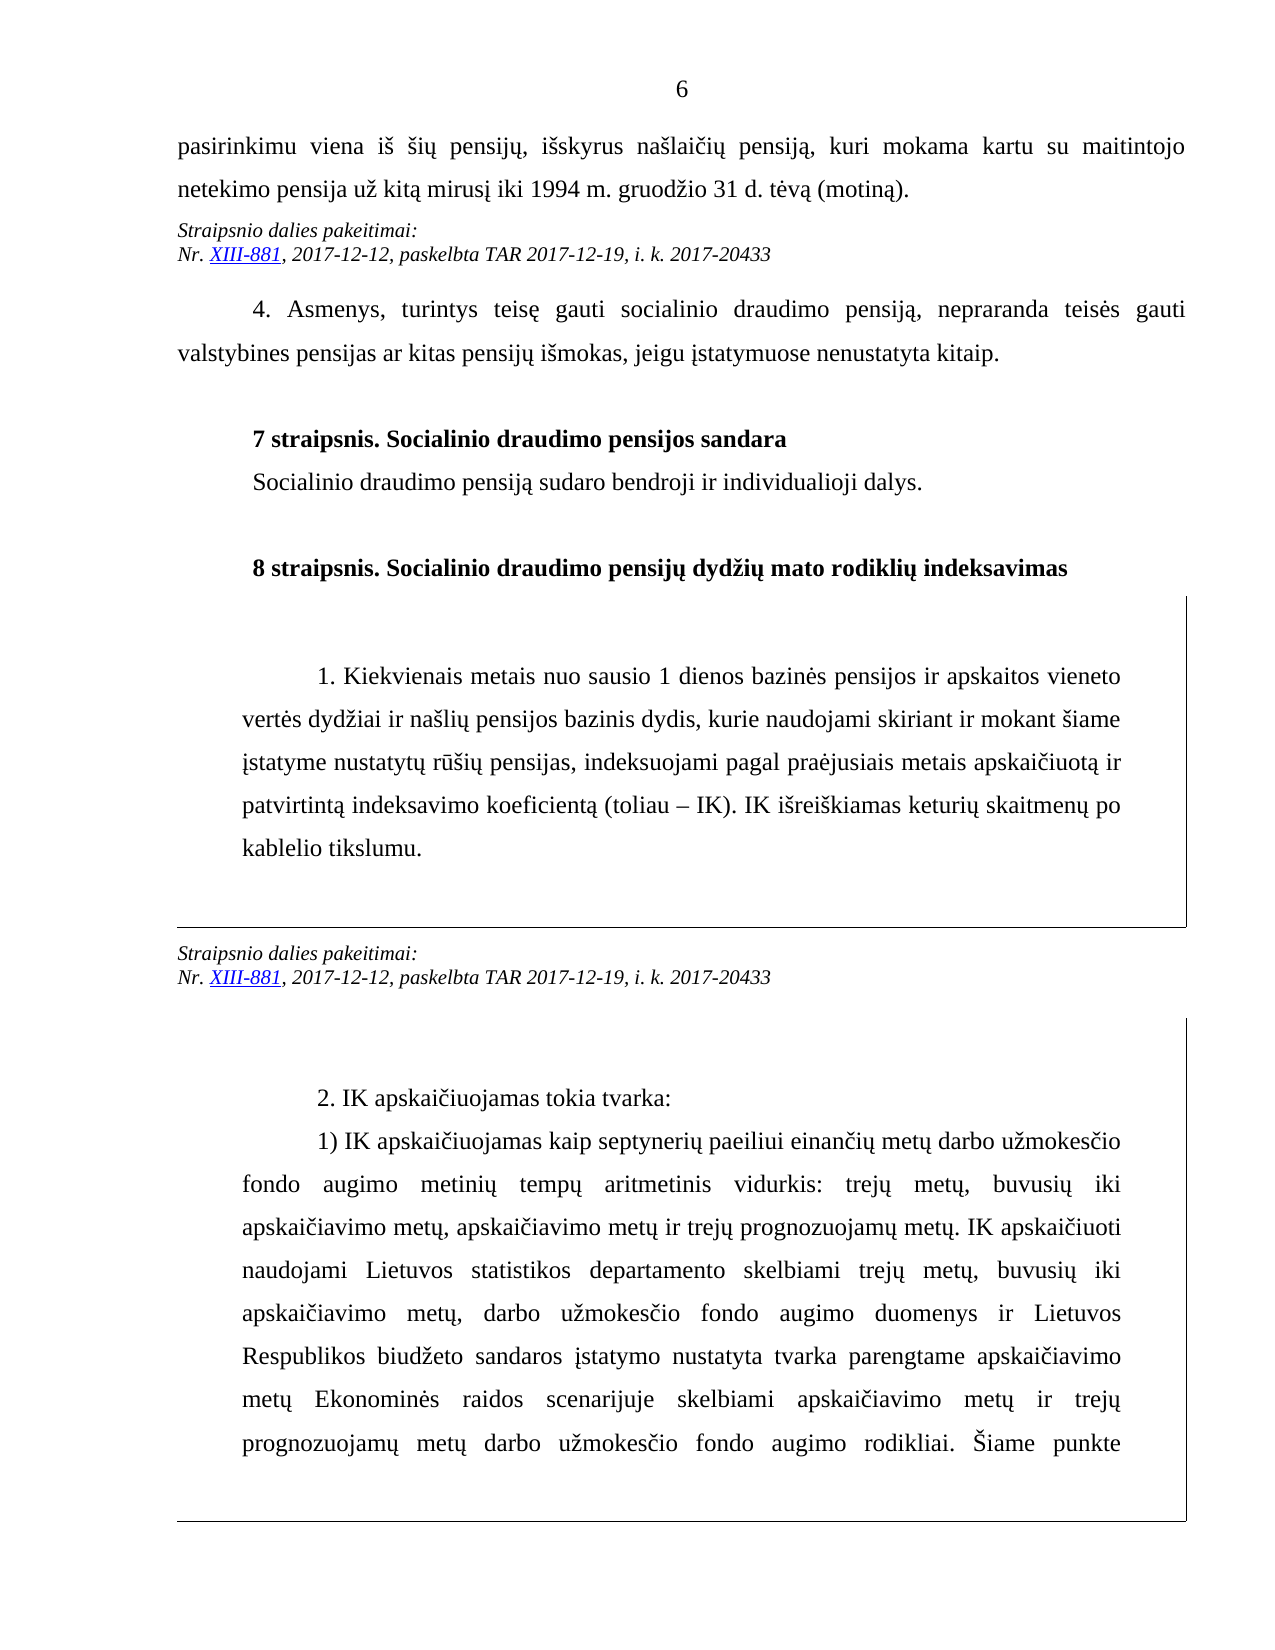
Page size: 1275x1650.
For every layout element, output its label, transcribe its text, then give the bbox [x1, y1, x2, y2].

text 4. Asmenys, turintys teisę gauti socialinio draudimo pensiją, nepraranda teisės gauti valstybines pensijas ar kitas pensijų išmokas, jeigu įstatymuose nenustatyta kitaip. [177, 294, 1186, 366]
text Nr. XIII-881, 2017-12-12, paskelbta TAR 2017-12-19, i. k. 2017-20433 [177, 242, 1186, 266]
text Nr. XIII-881, 2017-12-12, paskelbta TAR 2017-12-19, i. k. 2017-20433 [177, 965, 1186, 989]
text Straipsnio dalies pakeitimai: [177, 941, 1186, 965]
text 2. IK apskaičiuojamas tokia tvarka: [177, 1018, 1186, 1061]
text 1. Kiekvienais metais nuo sausio 1 dienos bazinės pensijos ir apskaitos vieneto vertės dydžiai ir našlių pensijos bazinis dydis, kurie naudojami skiriant ir mokant šiame įstatyme nustatytų rūšių pensijas, indeksuojami pagal praėjusiais metais apskaičiuotą ir patvirtintą indeksavimo koeficientą (toliau – IK). IK išreiškiamas keturių skaitmenų po kablelio tikslumu. [177, 596, 1186, 927]
text 8 straipsnis. Socialinio draudimo pensijų dydžių mato rodiklių indeksavimas [177, 553, 1186, 582]
text Straipsnio dalies pakeitimai: [177, 218, 1186, 242]
text Socialinio draudimo pensiją sudaro bendroji ir individualioji dalys. [177, 467, 1186, 496]
text pasirinkimu viena iš šių pensijų, išskyrus našlaičių pensiją, kuri mokama kartu su maitintojo netekimo pensija už kitą mirusį iki 1994 m. gruodžio 31 d. tėvą (motiną). [177, 131, 1186, 203]
text 7 straipsnis. Socialinio draudimo pensijos sandara [177, 424, 1186, 453]
text 1) IK apskaičiuojamas kaip septynerių paeiliui einančių metų darbo užmokesčio fondo augimo metinių tempų aritmetinis vidurkis: trejų metų, buvusių iki apskaičiavimo metų, apskaičiavimo metų ir trejų prognozuojamų metų. IK apskaičiuoti naudojami Lietuvos statistikos departamento skelbiami trejų metų, buvusių iki apskaičiavimo metų, darbo užmokesčio fondo augimo duomenys ir Lietuvos Respublikos biudžeto sandaros įstatymo nustatyta tvarka parengtame apskaičiavimo metų Ekonominės raidos scenarijuje skelbiami apskaičiavimo metų ir trejų prognozuojamų metų darbo užmokesčio fondo augimo rodikliai. Šiame punkte nustatyta tvarka apskaičiuotas IK taikomas, jeigu, jį pritaikius, pagal indeksavimo metais galiosiantį Lietuvos Respublikos valstybinio socialinio draudimo fondo biudžeto rodiklių patvirtinimo įstatymą planuojamos pensijų socialinio draudimo rūšies išlaidos neviršija pensijų socialinio draudimo rūšies įplaukų indeksavimo metais ir po jų einančiais kalendoriniais metais prognozuojamos pensijų socialinio draudimo išlaidos nepradeda viršyti prognozuojamų pensijų socialinio draudimo rūšies įplaukų; [177, 1061, 1186, 1521]
